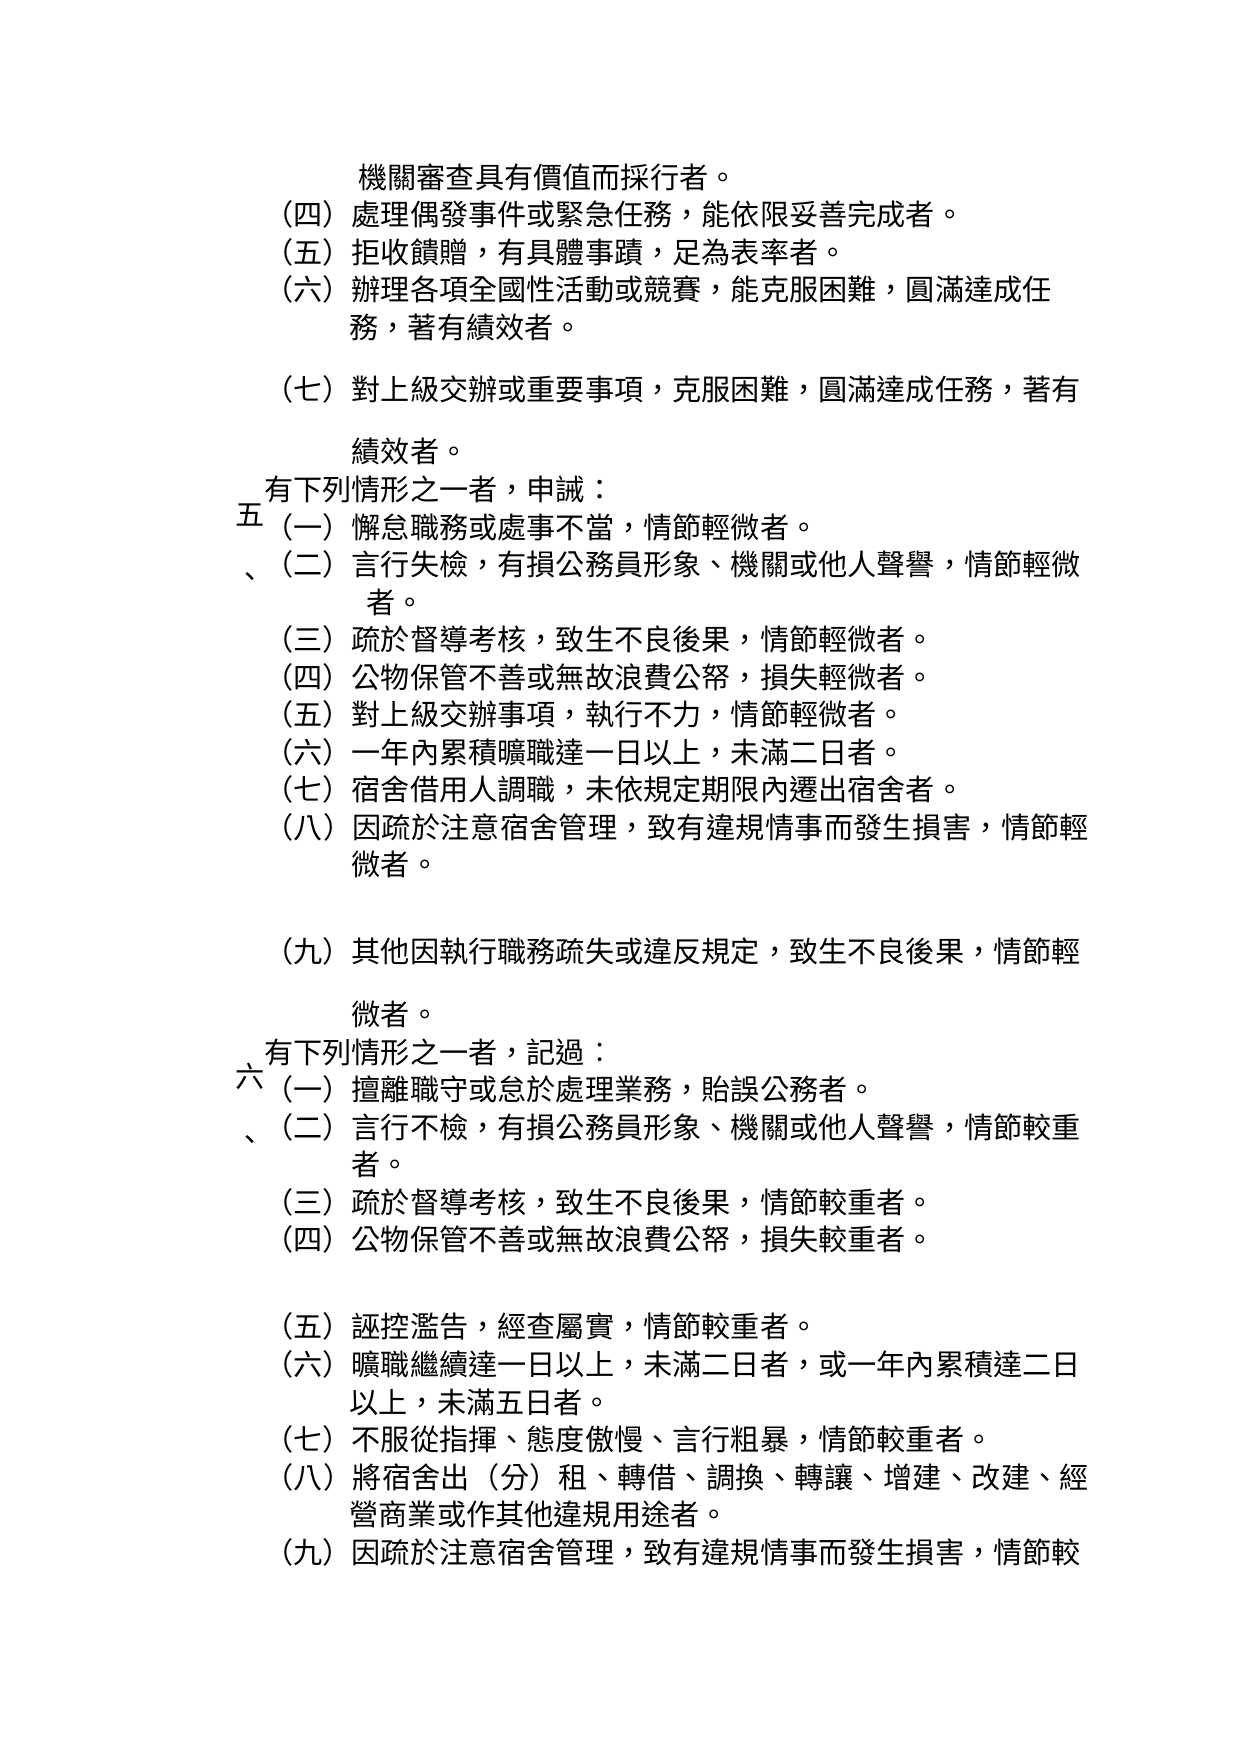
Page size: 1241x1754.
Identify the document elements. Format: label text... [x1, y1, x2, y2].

table_cell 六、 [206, 1033, 264, 1571]
table_cell [206, 158, 264, 471]
table_cell 有下列情形之一者，申誡： （一）懈怠職務或處事不當，情節輕微者。 （二）言行失檢，有損公務員形象、機關或他人聲譽，情節輕微者。 （三）疏於督導考核，致生不良後果，情節輕微者。 （四）公物保管不善或無故浪費公帑，損失輕微者。 （五）對上級交辦事項，執行不力，情節輕微者。 （六）一年內累積曠職達一日以上，未滿二日者。 （七）宿舍借用人調職，未依規定期限內遷出宿舍者。 （八）因疏於注意宿舍管理，致有違規情事而發生損害，情節輕微者。 （九）其他因執行職務疏失或違反規定，致生不良後果，情節輕微者。 [264, 471, 1089, 1033]
table_cell 機關審查具有價值而採行者。 （四）處理偶發事件或緊急任務，能依限妥善完成者。 （五）拒收饋贈，有具體事蹟，足為表率者。 （六）辦理各項全國性活動或競賽，能克服困難，圓滿達成任務，著有績效者。 （七）對上級交辦或重要事項，克服困難，圓滿達成任務，著有績效者。 [264, 158, 1089, 471]
table_cell 有下列情形之一者，記過︰ （一）擅離職守或怠於處理業務，貽誤公務者。 （二）言行不檢，有損公務員形象、機關或他人聲譽，情節較重者。 （三）疏於督導考核，致生不良後果，情節較重者。 （四）公物保管不善或無故浪費公帑，損失較重者。 （五）誣控濫告，經查屬實，情節較重者。 （六）曠職繼續達一日以上，未滿二日者，或一年內累積達二日以上，未滿五日者。 （七）不服從指揮、態度傲慢、言行粗暴，情節較重者。 （八）將宿舍出（分）租、轉借、調換、轉讓、增建、改建、經營商業或作其他違規用途者。 （九）因疏於注意宿舍管理，致有違規情事而發生損害，情節較 [264, 1033, 1089, 1571]
table_cell 五、 [206, 471, 264, 1033]
